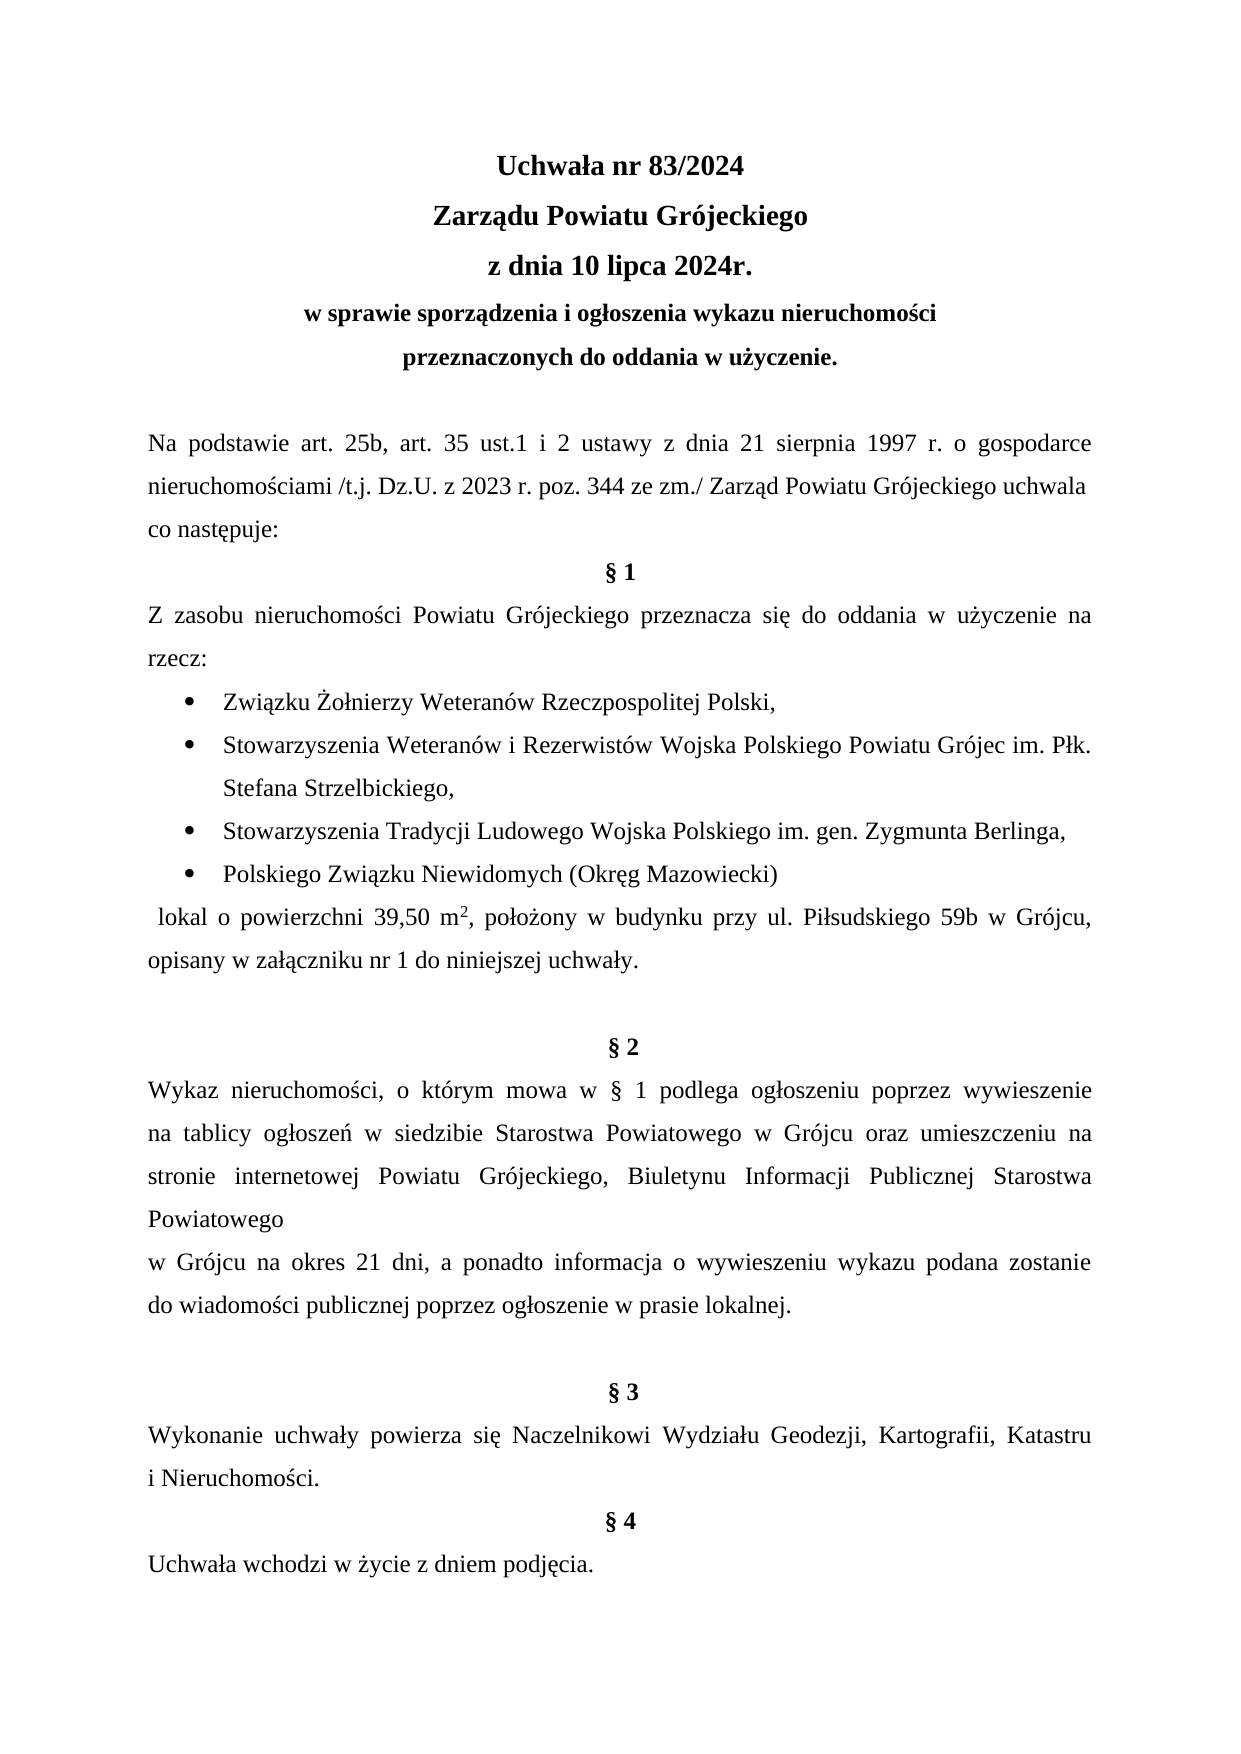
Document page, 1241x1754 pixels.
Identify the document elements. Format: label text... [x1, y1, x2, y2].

list Związku Żołnierzy Weteranów Rzeczpospolitej Polski, [185, 687, 1093, 715]
text Z zasobu nieruchomości Powiatu Grójeckiego przeznacza się do oddania w użyczenie na rzecz: [148, 600, 1093, 672]
text § 3 [148, 1377, 1093, 1405]
list Stowarzyszenia Tradycji Ludowego Wojska Polskiego im. gen. Zygmunta Berlinga, [185, 816, 1093, 845]
text § 2 [148, 1032, 1093, 1060]
text § 4 [148, 1506, 1093, 1535]
text Na podstawie art. 25b, art. 35 ust.1 i 2 ustawy z dnia 21 sierpnia 1997 r. o gospodarce nieruchomościami /t.j. Dz.U. z 2023 r. poz. 344 ze zm./ Zarząd Powiatu Grójeckiego uchwala co następuje: [148, 428, 1093, 543]
text Wykonanie uchwały powierza się Naczelnikowi Wydziału Geodezji, Kartografii, Katastru i Nieruchomości. [148, 1420, 1093, 1492]
text § 1 [148, 557, 1093, 586]
text w sprawie sporządzenia i ogłoszenia wykazu nieruchomości [148, 298, 1093, 327]
subtitle Uchwała nr 83/2024 Zarządu Powiatu Grójeckiego z dnia 10 lipca 2024r. [148, 148, 1093, 282]
text lokal o powierzchni 39,50 m2, położony w budynku przy ul. Piłsudskiego 59b w Grójcu, opisany w załączniku nr 1 do niniejszej uchwały. [148, 902, 1093, 974]
text Uchwała wchodzi w życie z dniem podjęcia. [148, 1549, 1093, 1578]
list Polskiego Związku Niewidomych (Okręg Mazowiecki) [185, 859, 1093, 888]
text Wykaz nieruchomości, o którym mowa w § 1 podlega ogłoszeniu poprzez wywieszenie na tablicy ogłoszeń w siedzibie Starostwa Powiatowego w Grójcu oraz umieszczeniu na stronie internetowej Powiatu Grójeckiego, Biuletynu Informacji Publicznej Starostwa Powiatowego w Grójcu na okres 21 dni, a ponadto informacja o wywieszeniu wykazu podana zostanie do wiadomości publicznej poprzez ogłoszenie w prasie lokalnej. [148, 1075, 1093, 1319]
text przeznaczonych do oddania w użyczenie. [148, 342, 1093, 370]
list Stowarzyszenia Weteranów i Rezerwistów Wojska Polskiego Powiatu Grójec im. Płk. Stefana Strzelbickiego, [185, 730, 1093, 802]
